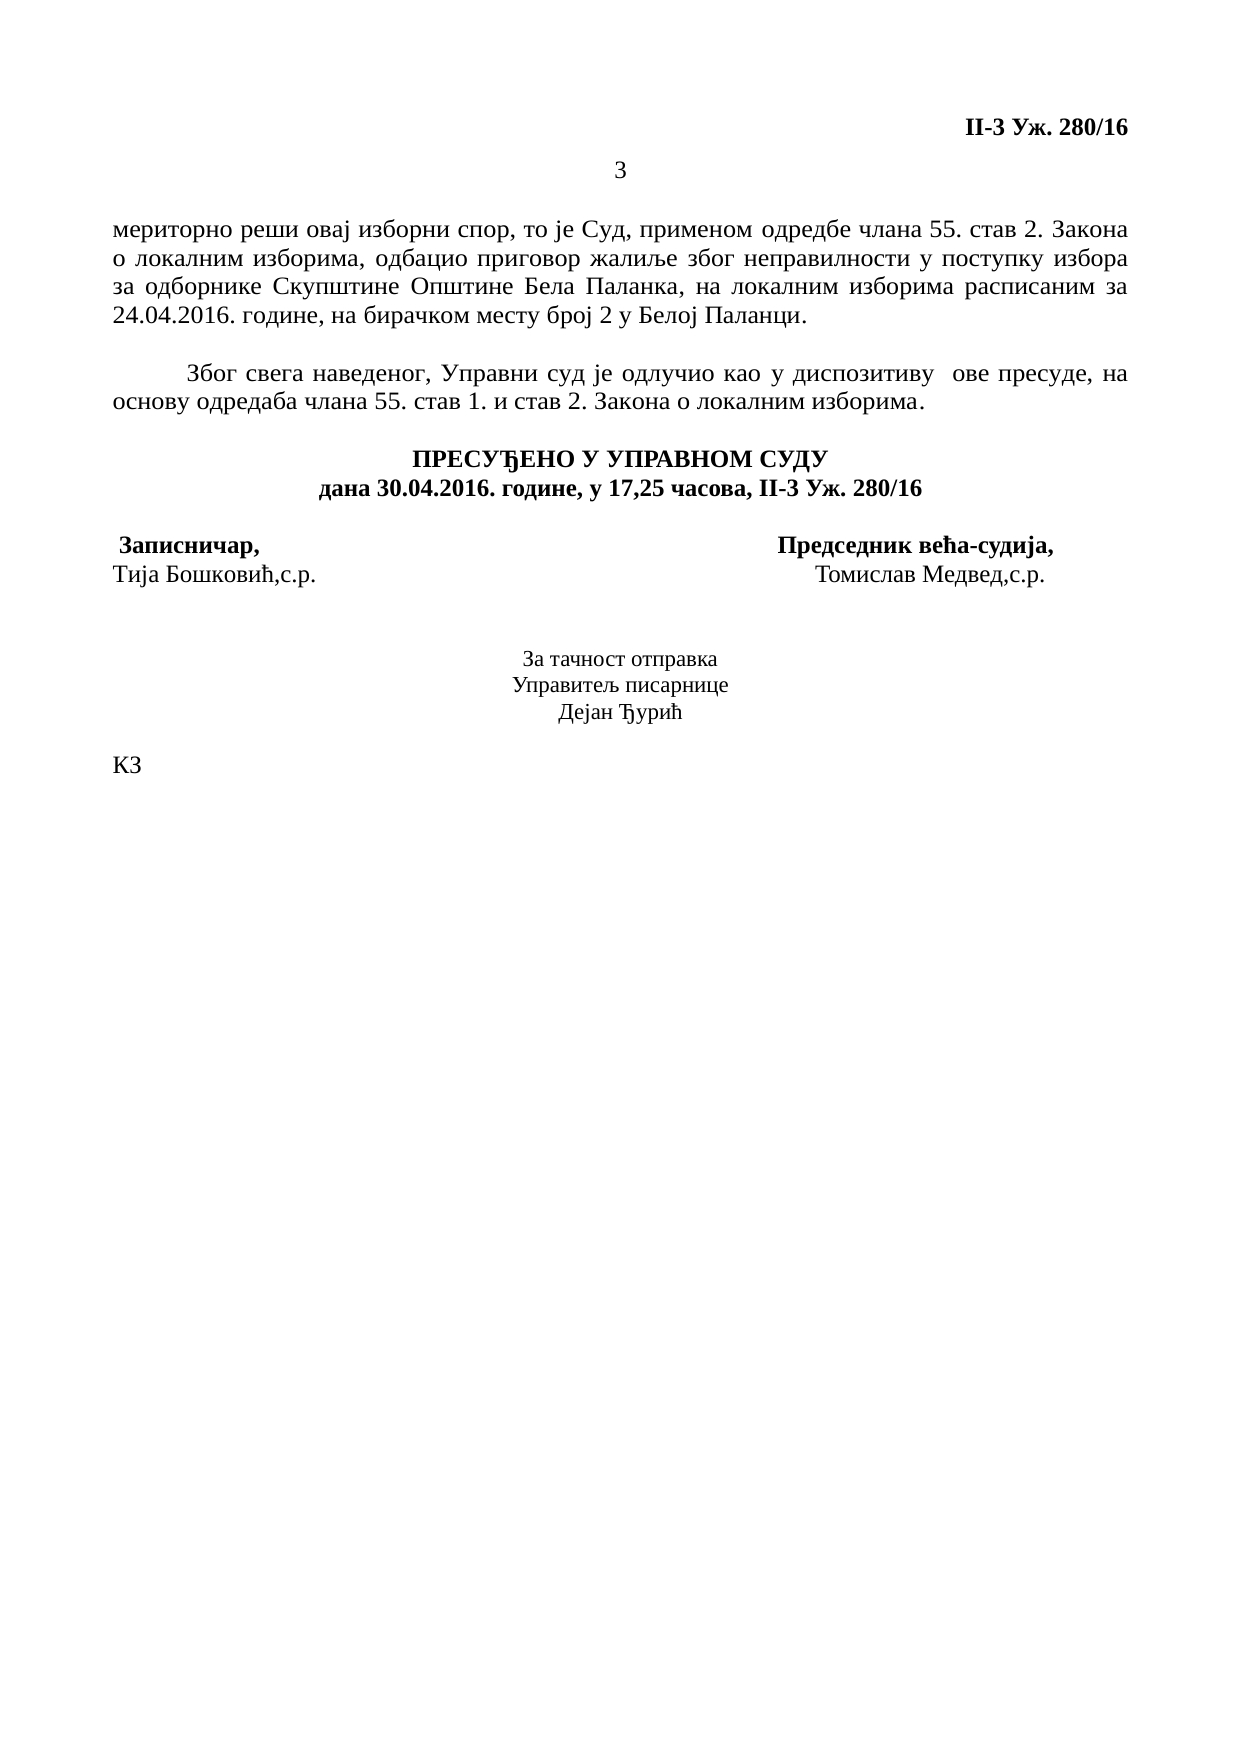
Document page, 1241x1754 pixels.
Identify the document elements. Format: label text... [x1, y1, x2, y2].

text КЗ [112, 751, 1126, 779]
text Због свега наведеног, Управни суд је одлучио као у диспозитиву ове пресуде, на основу одредаба члана 55. став 1. и став 2. Закона о локалним изборима. [112, 358, 1128, 415]
text дана 30.04.2016. године, у 17,25 часова, II-3 Уж. 280/16 [112, 473, 1128, 501]
text Управитељ писарнице [112, 671, 1128, 698]
text Тија Бошковић,с.р. Томислав Медвед,с.р. [112, 559, 1126, 588]
text мериторно реши овај изборни спор, то је Суд, применом одредбе члана 55. став 2. Закона о локалним изборима, одбацио приговор жалиље због неправилности у поступку избора за одборнике Скупштине Општине Бела Паланка, на локалним изборима расписаним за 24.04.2016. године, на бирачком месту број 2 у Белој Паланци. [112, 214, 1128, 329]
text За тачност отправка [112, 645, 1128, 671]
text ПРЕСУЂЕНО У УПРАВНОМ СУДУ [112, 444, 1128, 473]
text Записничар, Председник већа-судија, [112, 530, 1126, 559]
text Дејан Ђурић [112, 698, 1128, 724]
